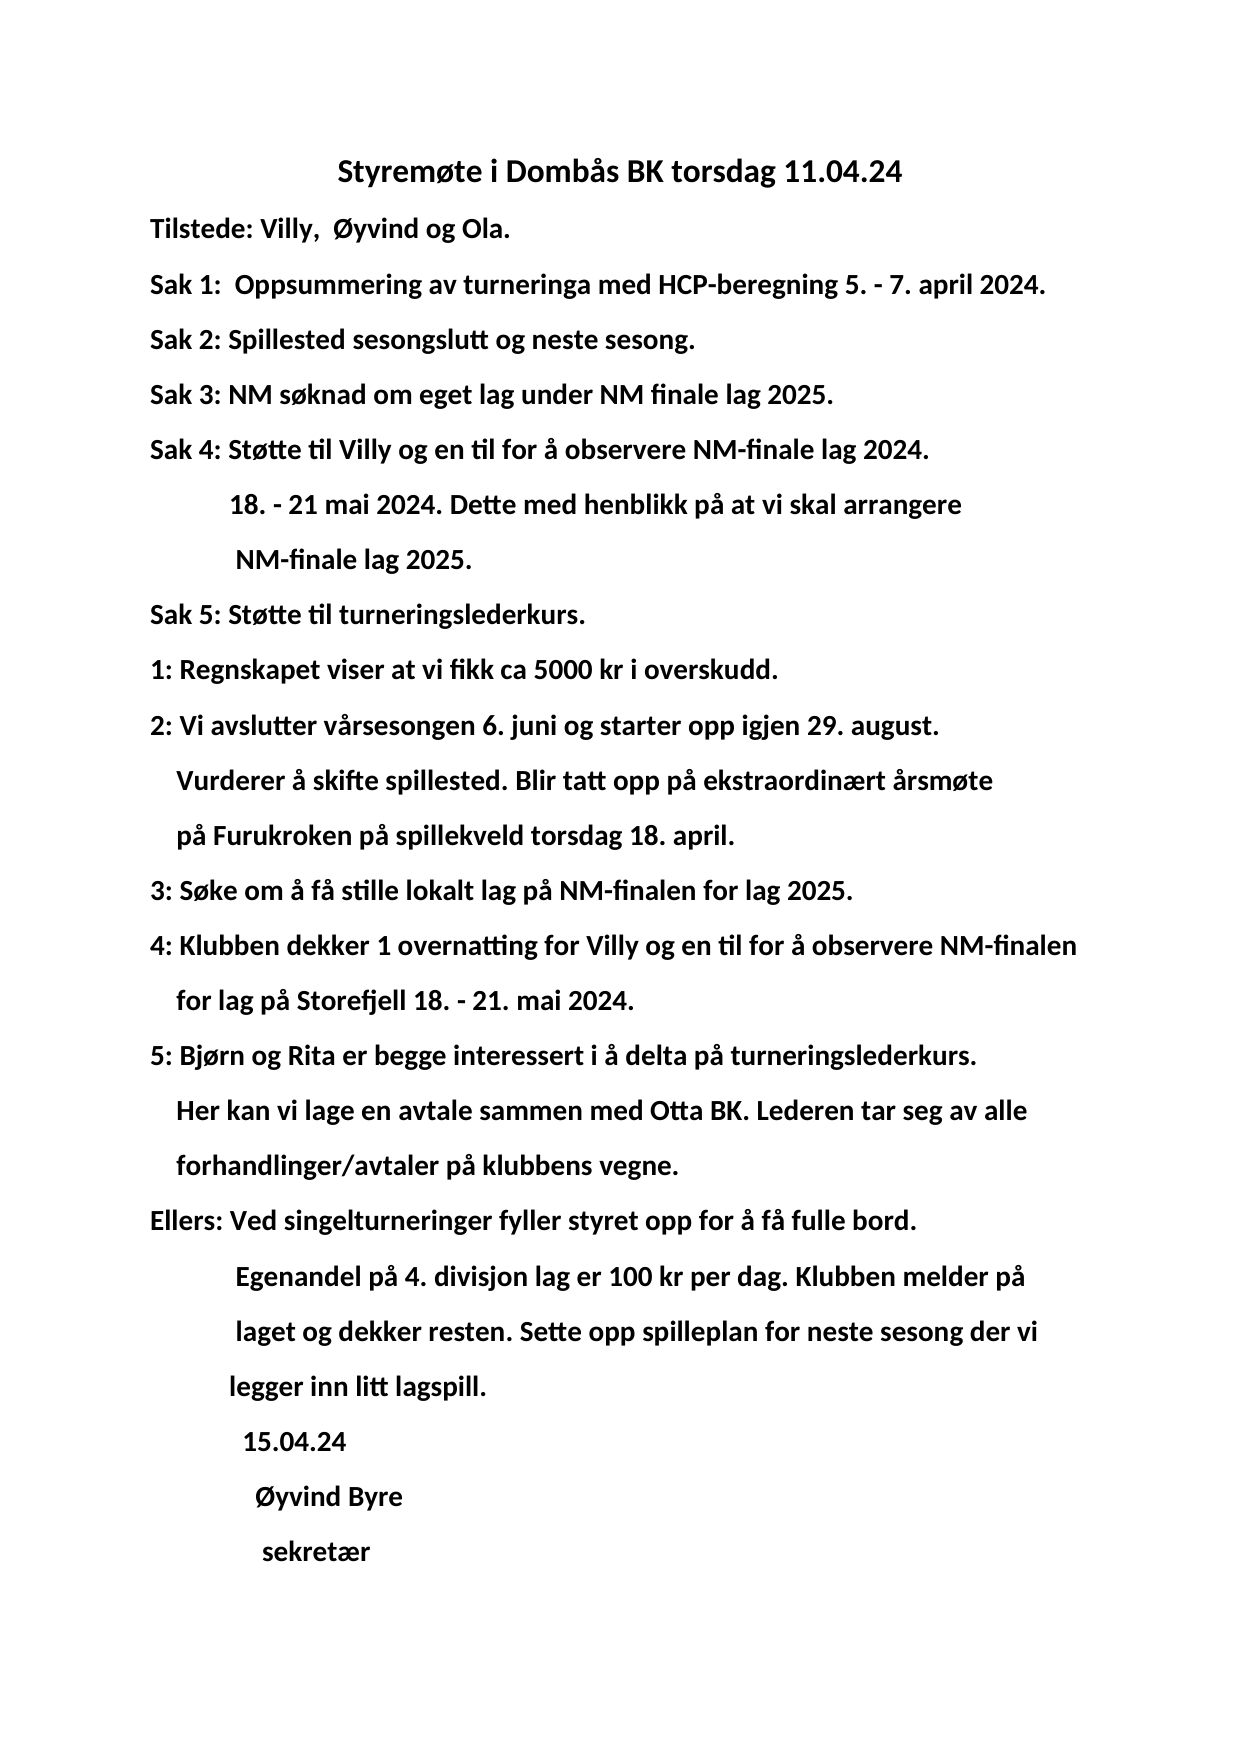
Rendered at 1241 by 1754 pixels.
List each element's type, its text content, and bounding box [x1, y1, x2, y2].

text Øyvind Byre [150, 1478, 1090, 1514]
text Ellers: Ved singelturneringer fyller styret opp for å få fulle bord. [150, 1202, 1090, 1238]
text 18. - 21 mai 2024. Dette med henblikk på at vi skal arrangere [150, 486, 1090, 522]
text sekretær [150, 1533, 1090, 1569]
text Sak 4: Støtte til Villy og en til for å observere NM-finale lag 2024. [150, 431, 1090, 467]
text Sak 3: NM søknad om eget lag under NM finale lag 2025. [150, 376, 1090, 412]
text 2: Vi avslutter vårsesongen 6. juni og starter opp igjen 29. august. [150, 707, 1090, 742]
text Sak 1: Oppsummering av turneringa med HCP-beregning 5. - 7. april 2024. [150, 266, 1090, 301]
text for lag på Storefjell 18. - 21. mai 2024. [150, 982, 1090, 1018]
text Sak 5: Støtte til turneringslederkurs. [150, 596, 1090, 632]
text 15.04.24 [150, 1423, 1090, 1458]
text legger inn litt lagspill. [150, 1368, 1090, 1403]
text 5: Bjørn og Rita er begge interessert i å delta på turneringslederkurs. [150, 1037, 1090, 1073]
text 1: Regnskapet viser at vi fikk ca 5000 kr i overskudd. [150, 651, 1090, 687]
text 3: Søke om å få stille lokalt lag på NM-finalen for lag 2025. [150, 872, 1090, 907]
text på Furukroken på spillekveld torsdag 18. april. [150, 817, 1090, 852]
text Vurderer å skifte spillested. Blir tatt opp på ekstraordinært årsmøte [150, 762, 1090, 797]
text Her kan vi lage en avtale sammen med Otta BK. Lederen tar seg av alle [150, 1092, 1090, 1128]
text laget og dekker resten. Sette opp spilleplan for neste sesong der vi [150, 1313, 1090, 1348]
text Styremøte i Dombås BK torsdag 11.04.24 [150, 150, 1090, 191]
text Tilstede: Villy, Øyvind og Ola. [150, 211, 1090, 246]
text 4: Klubben dekker 1 overnatting for Villy og en til for å observere NM-finalen [150, 927, 1090, 963]
text NM-finale lag 2025. [150, 541, 1090, 577]
text Egenandel på 4. divisjon lag er 100 kr per dag. Klubben melder på [150, 1258, 1090, 1293]
text Sak 2: Spillested sesongslutt og neste sesong. [150, 321, 1090, 356]
text forhandlinger/avtaler på klubbens vegne. [150, 1147, 1090, 1183]
